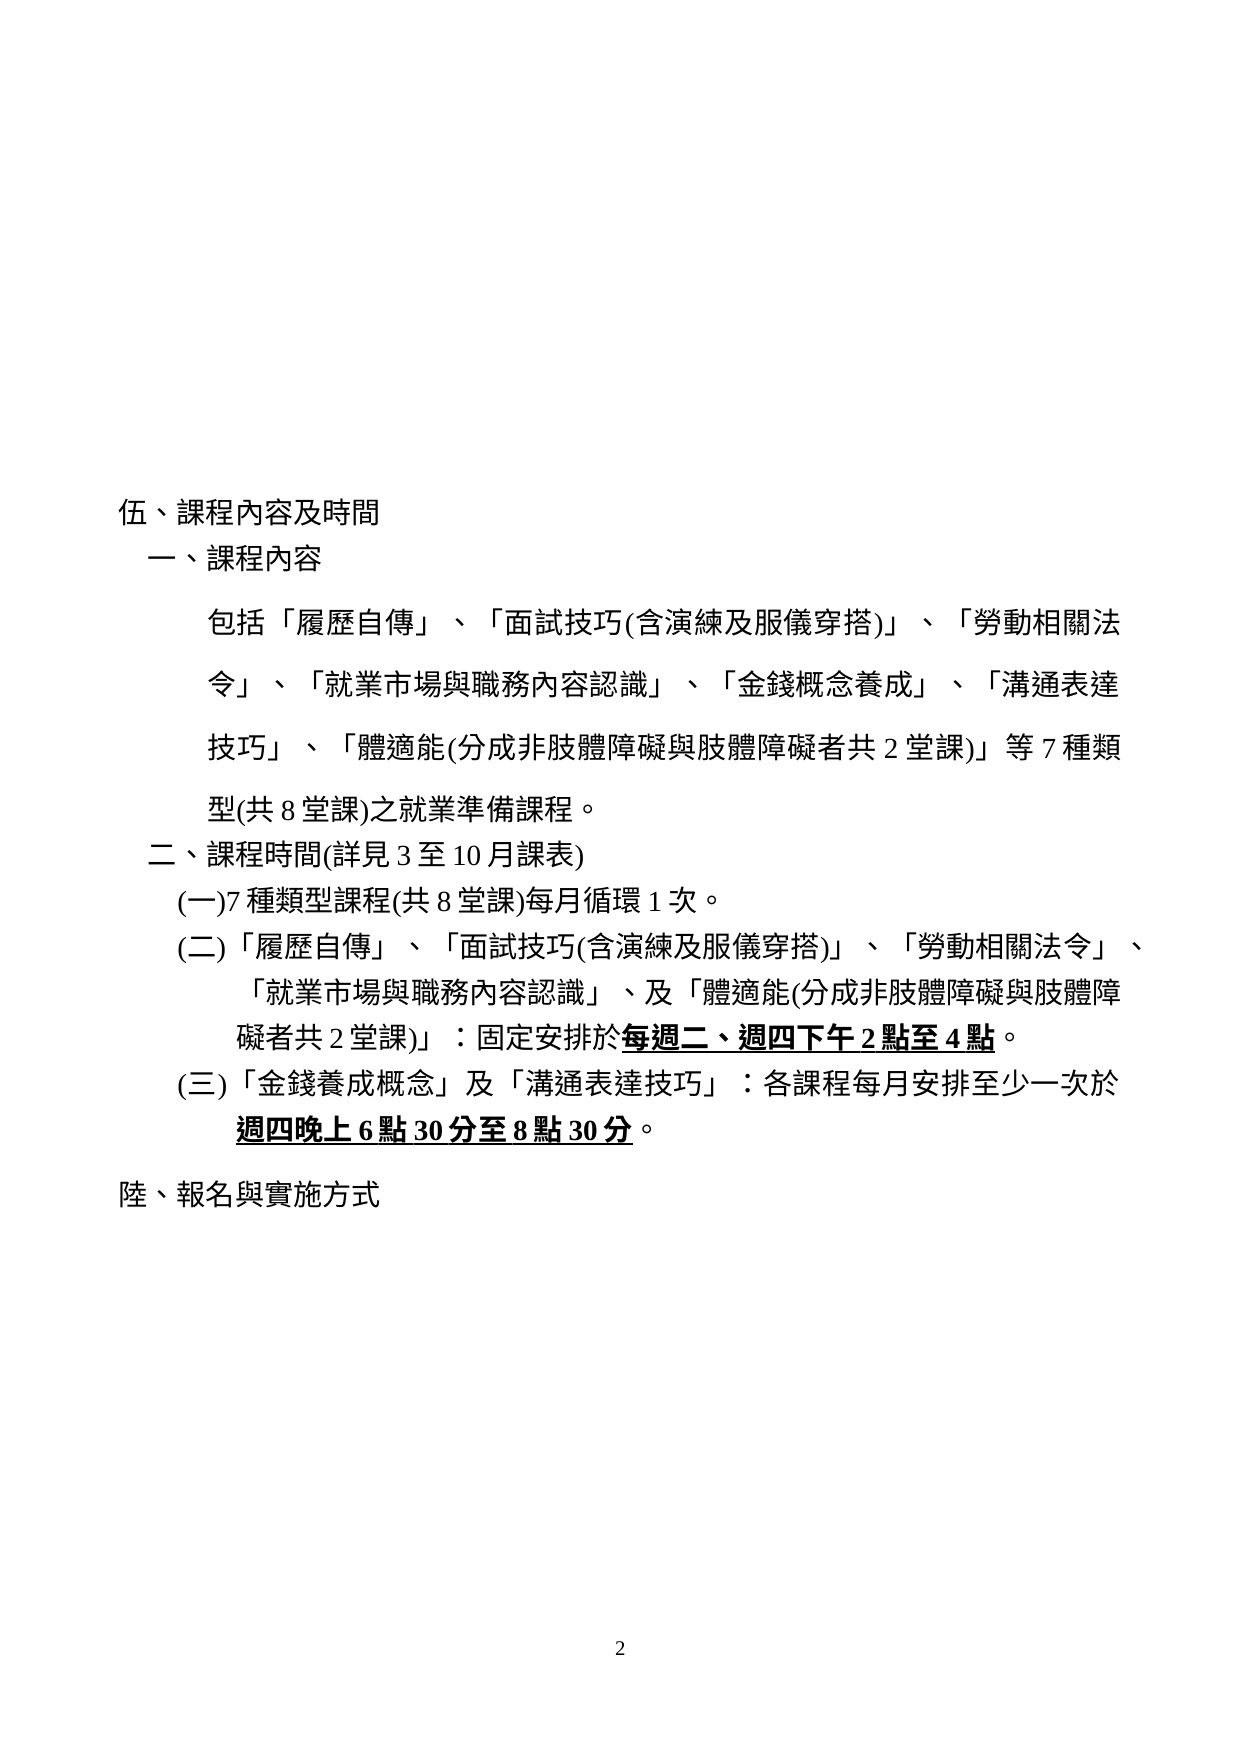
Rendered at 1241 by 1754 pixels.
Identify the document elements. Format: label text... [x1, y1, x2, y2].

text 包括「履歷自傳」、「面試技巧(含演練及服儀穿搭)」、「勞動相關法令」、「就業市場與職務內容認識」、「金錢概念養成」、「溝通表達技巧」、「體適能(分成非肢體障礙與肢體障礙者共2堂課)」等7種類型(共8堂課)之就業準備課程。 [207, 579, 1122, 829]
text (二)「履歷自傳」、「面試技巧(含演練及服儀穿搭)」、「勞動相關法令」、「就業市場與職務內容認識」、及「體適能(分成非肢體障礙與肢體障礙者共2堂課)」：固定安排於每週二、週四下午2點至4點。 [177, 921, 1122, 1058]
text 二、課程時間(詳見3至10月課表) [148, 829, 1122, 875]
text 一、課程內容 [148, 533, 1122, 579]
text (三)「金錢養成概念」及「溝通表達技巧」：各課程每月安排至少一次於週四晚上6點30分至8點30分。 [177, 1058, 1122, 1150]
text 陸、報名與實施方式 [118, 1168, 1122, 1214]
text 伍、課程內容及時間 [118, 487, 1122, 533]
text (一)7種類型課程(共8堂課)每月循環1次。 [177, 875, 1122, 921]
